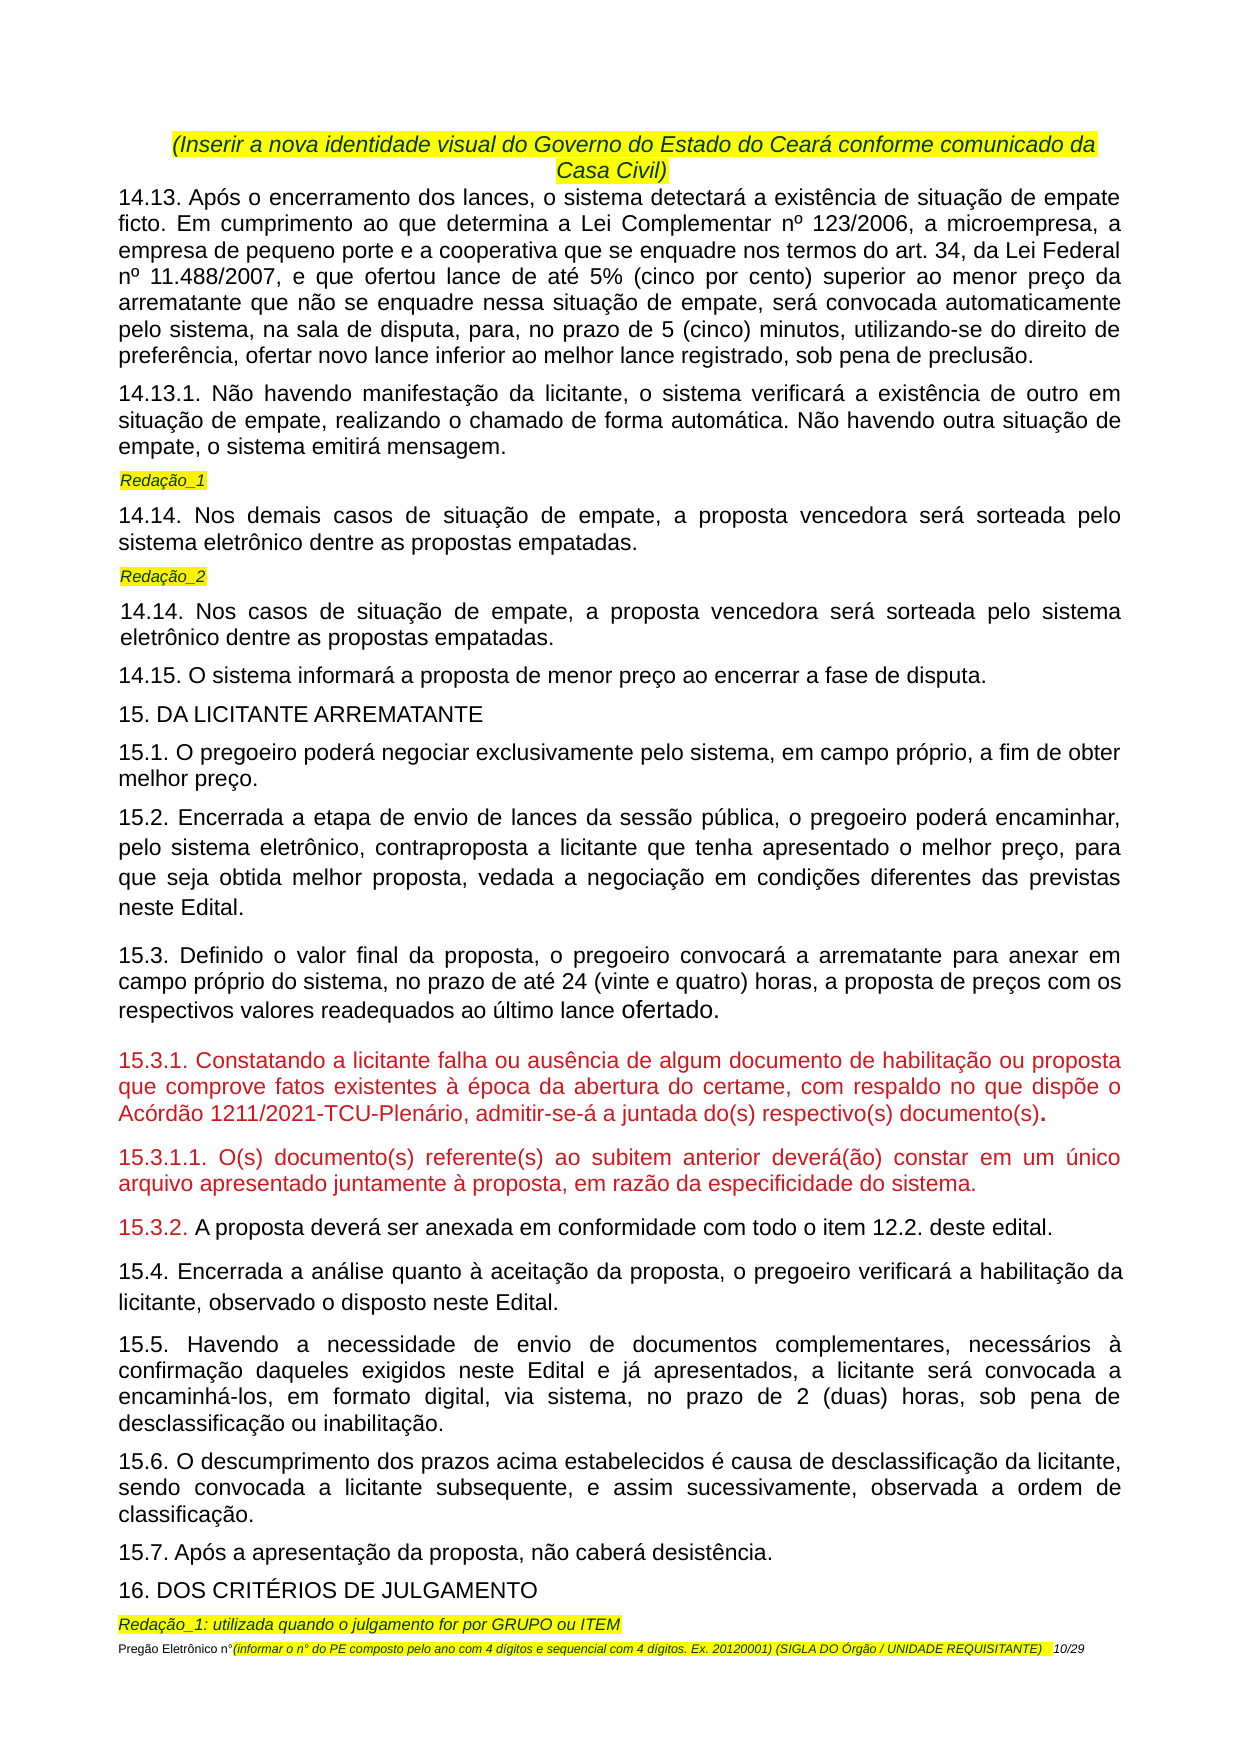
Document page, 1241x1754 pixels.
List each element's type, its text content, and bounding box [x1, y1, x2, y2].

text 15. DA LICITANTE ARREMATANTE [118, 701, 1122, 727]
text Redação_1: utilizada quando o julgamento for por GRUPO ou ITEM [118, 1615, 1122, 1634]
text Redação_1 [120, 471, 1122, 490]
text 14.13.1. Não havendo manifestação da licitante, o sistema verificará a existência de outro em situação de empate, realizando o chamado de forma automática. Não havendo outra situação de empate, o sistema emitirá mensagem. [118, 380, 1122, 459]
text 15.3.1. Constatando a licitante falha ou ausência de algum documento de habilitação ou proposta que comprove fatos existentes à época da abertura do certame, com respaldo no que dispõe o Acórdão 1211/2021-TCU-Plenário, admitir-se-á a juntada do(s) respectivo(s) documento(s). [118, 1047, 1122, 1126]
text 15.5. Havendo a necessidade de envio de documentos complementares, necessários à confirmação daqueles exigidos neste Edital e já apresentados, a licitante será convocada a encaminhá-los, em formato digital, via sistema, no prazo de 2 (duas) horas, sob pena de desclassificação ou inabilitação. [118, 1331, 1122, 1436]
text Redação_2 [120, 567, 1122, 586]
text 14.14. Nos demais casos de situação de empate, a proposta vencedora será sorteada pelo sistema eletrônico dentre as propostas empatadas. [118, 502, 1122, 555]
text 15.4. Encerrada a análise quanto à aceitação da proposta, o pregoeiro verificará a habilitação da licitante, observado o disposto neste Edital. [118, 1258, 1123, 1315]
text 15.3.2. A proposta deverá ser anexada em conformidade com todo o item 12.2. deste edital. [118, 1214, 1122, 1241]
text 15.7. Após a apresentação da proposta, não caberá desistência. [118, 1539, 1122, 1565]
text 14.14. Nos casos de situação de empate, a proposta vencedora será sorteada pelo sistema eletrônico dentre as propostas empatadas. [120, 598, 1122, 651]
text 16. DOS CRITÉRIOS DE JULGAMENTO [118, 1577, 1122, 1603]
text 15.3. Definido o valor final da proposta, o pregoeiro convocará a arrematante para anexar em campo próprio do sistema, no prazo de até 24 (vinte e quatro) horas, a proposta de preços com os respectivos valores readequados ao último lance ofertado. [118, 942, 1122, 1023]
text 15.6. O descumprimento dos prazos acima estabelecidos é causa de desclassificação da licitante, sendo convocada a licitante subsequente, e assim sucessivamente, observada a ordem de classificação. [118, 1448, 1122, 1527]
text 14.15. O sistema informará a proposta de menor preço ao encerrar a fase de disputa. [118, 662, 1122, 689]
list 15.2. Encerrada a etapa de envio de lances da sessão pública, o pregoeiro poderá encaminhar, pelo sistema eletrônico, contraproposta a licitante que tenha apresentado o melhor preço, para que seja obtida melhor proposta, vedada a negociação em condições diferentes das previstas neste Edital. [118, 803, 1122, 920]
text 14.13. Após o encerramento dos lances, o sistema detectará a existência de situação de empate ficto. Em cumprimento ao que determina a Lei Complementar nº 123/2006, a microempresa, a empresa de pequeno porte e a cooperativa que se enquadre nos termos do art. 34, da Lei Federal nº 11.488/2007, e que ofertou lance de até 5% (cinco por cento) superior ao menor preço da arrematante que não se enquadre nessa situação de empate, será convocada automaticamente pelo sistema, na sala de disputa, para, no prazo de 5 (cinco) minutos, utilizando-se do direito de preferência, ofertar novo lance inferior ao melhor lance registrado, sob pena de preclusão. [118, 184, 1122, 368]
text 15.3.1.1. O(s) documento(s) referente(s) ao subitem anterior deverá(ão) constar em um único arquivo apresentado juntamente à proposta, em razão da especificidade do sistema. [118, 1144, 1122, 1196]
text 15.1. O pregoeiro poderá negociar exclusivamente pelo sistema, em campo próprio, a fim de obter melhor preço. [118, 739, 1122, 792]
